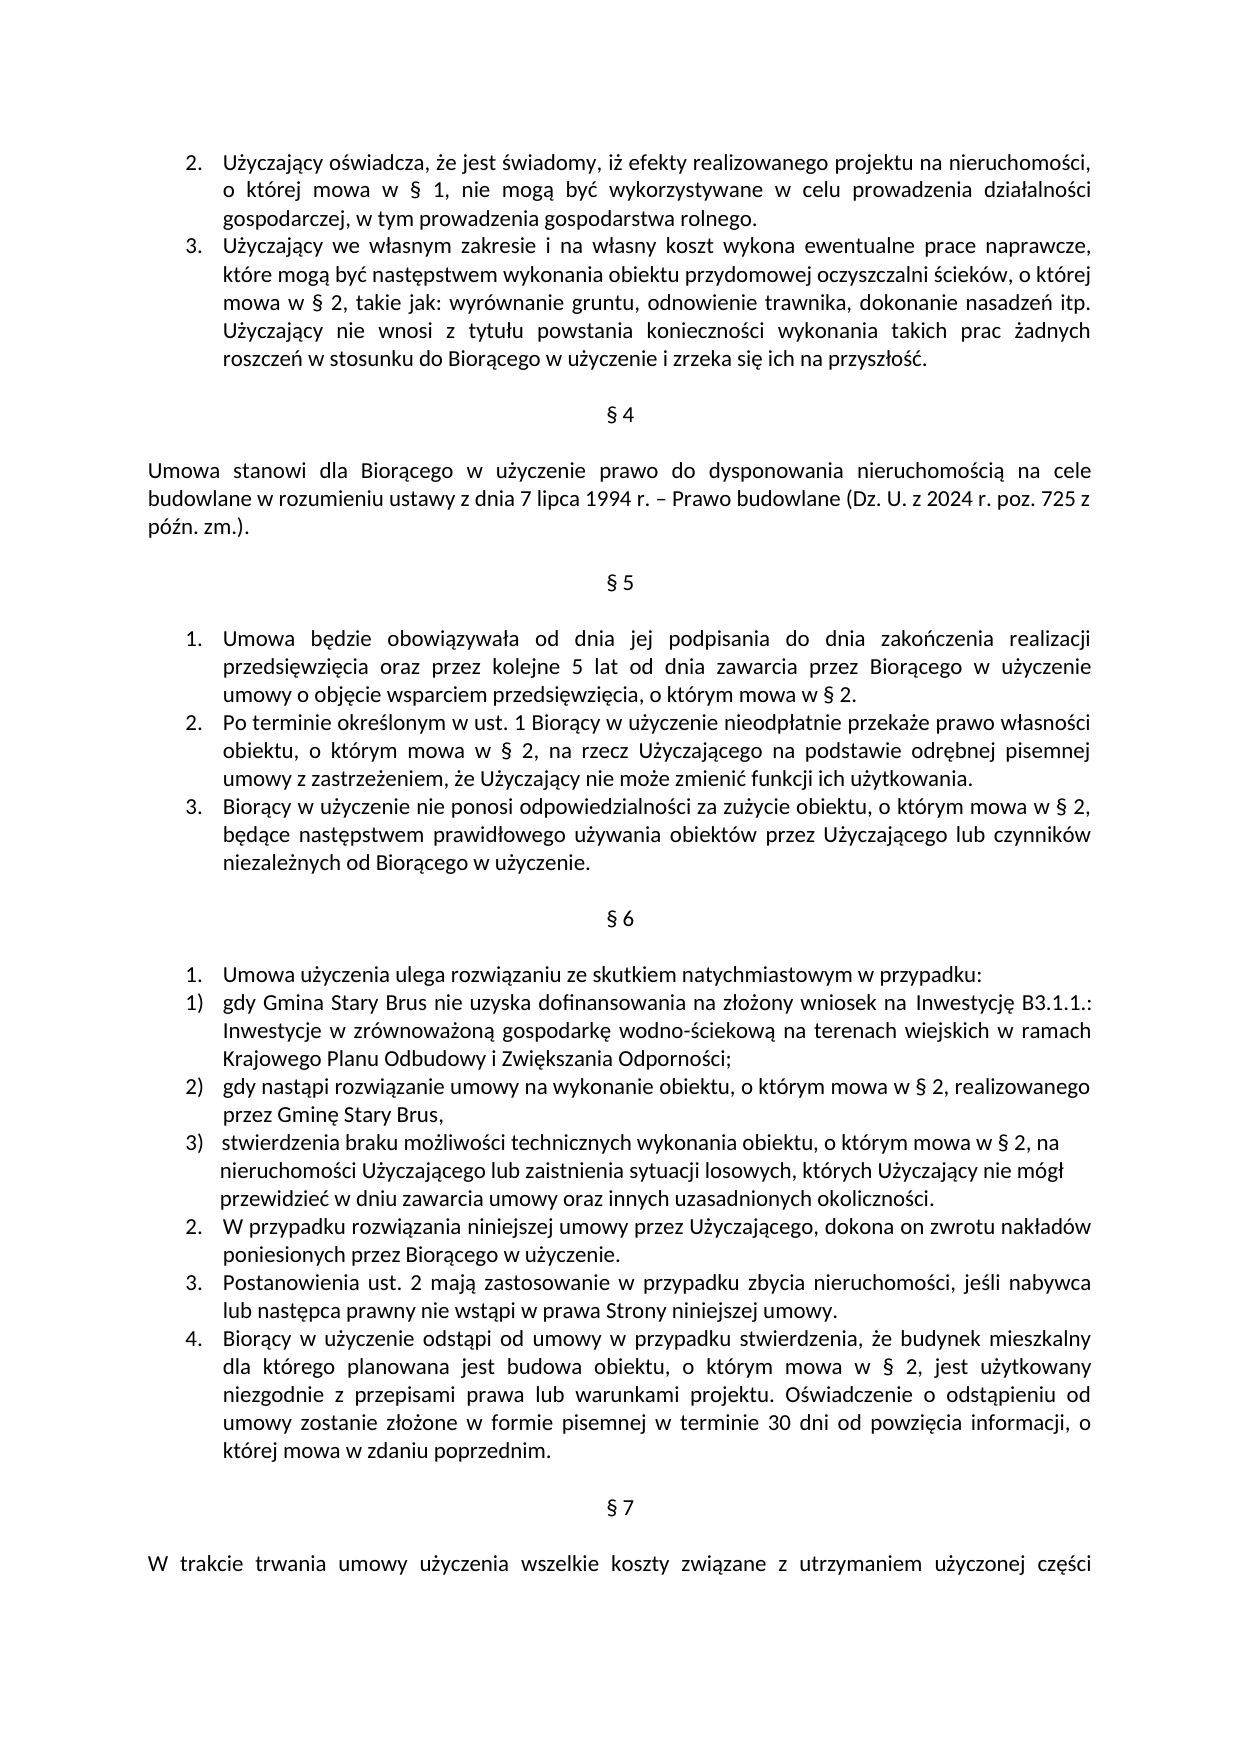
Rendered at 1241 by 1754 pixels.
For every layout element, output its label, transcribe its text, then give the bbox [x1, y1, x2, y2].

list gdy nastąpi rozwiązanie umowy na wykonanie obiektu, o którym mowa w § 2, realizowanego przez Gminę Stary Brus, [185, 1072, 1093, 1128]
list Po terminie określonym w ust. 1 Biorący w użyczenie nieodpłatnie przekaże prawo własności obiektu, o którym mowa w § 2, na rzecz Użyczającego na podstawie odrębnej pisemnej umowy z zastrzeżeniem, że Użyczający nie może zmienić funkcji ich użytkowania. [185, 708, 1093, 792]
text § 4 [148, 372, 1093, 428]
list § 6 [148, 904, 1093, 932]
list Użyczający we własnym zakresie i na własny koszt wykona ewentualne prace naprawcze, które mogą być następstwem wykonania obiektu przydomowej oczyszczalni ścieków, o której mowa w § 2, takie jak: wyrównanie gruntu, odnowienie trawnika, dokonanie nasadzeń itp. Użyczający nie wnosi z tytułu powstania konieczności wykonania takich prac żadnych roszczeń w stosunku do Biorącego w użyczenie i zrzeka się ich na przyszłość. [185, 232, 1093, 372]
list Użyczający oświadcza, że jest świadomy, iż efekty realizowanego projektu na nieruchomości, o której mowa w § 1, nie mogą być wykorzystywane w celu prowadzenia działalności gospodarczej, w tym prowadzenia gospodarstwa rolnego. [185, 148, 1093, 232]
list Umowa użyczenia ulega rozwiązaniu ze skutkiem natychmiastowym w przypadku: [185, 960, 1093, 988]
list gdy Gmina Stary Brus nie uzyska dofinansowania na złożony wniosek na Inwestycję B3.1.1.: Inwestycje w zrównoważoną gospodarkę wodno-ściekową na terenach wiejskich w ramach Krajowego Planu Odbudowy i Zwiększania Odporności; [185, 988, 1093, 1072]
list Umowa będzie obowiązywała od dnia jej podpisania do dnia zakończenia realizacji przedsięwzięcia oraz przez kolejne 5 lat od dnia zawarcia przez Biorącego w użyczenie umowy o objęcie wsparciem przedsięwzięcia, o którym mowa w § 2. [185, 624, 1093, 708]
list Biorący w użyczenie nie ponosi odpowiedzialności za zużycie obiektu, o którym mowa w § 2, będące następstwem prawidłowego używania obiektów przez Użyczającego lub czynników niezależnych od Biorącego w użyczenie. [185, 792, 1093, 876]
list stwierdzenia braku możliwości technicznych wykonania obiektu, o którym mowa w § 2, na [185, 1128, 1093, 1156]
text przewidzieć w dniu zawarcia umowy oraz innych uzasadnionych okoliczności. [148, 1184, 1093, 1212]
text nieruchomości Użyczającego lub zaistnienia sytuacji losowych, których Użyczający nie mógł [148, 1156, 1093, 1184]
text W trakcie trwania umowy użyczenia wszelkie koszty związane z utrzymaniem użyczonej części [148, 1521, 1093, 1577]
text § 7 [148, 1493, 1093, 1521]
text Umowa stanowi dla Biorącego w użyczenie prawo do dysponowania nieruchomością na cele budowlane w rozumieniu ustawy z dnia 7 lipca 1994 r. – Prawo budowlane (Dz. U. z 2024 r. poz. 725 z późn. zm.). [148, 428, 1093, 540]
list Biorący w użyczenie odstąpi od umowy w przypadku stwierdzenia, że budynek mieszkalny dla którego planowana jest budowa obiektu, o którym mowa w § 2, jest użytkowany niezgodnie z przepisami prawa lub warunkami projektu. Oświadczenie o odstąpieniu od umowy zostanie złożone w formie pisemnej w terminie 30 dni od powzięcia informacji, o której mowa w zdaniu poprzednim. [185, 1324, 1093, 1464]
list Postanowienia ust. 2 mają zastosowanie w przypadku zbycia nieruchomości, jeśli nabywca lub następca prawny nie wstąpi w prawa Strony niniejszej umowy. [185, 1268, 1093, 1324]
list W przypadku rozwiązania niniejszej umowy przez Użyczającego, dokona on zwrotu nakładów poniesionych przez Biorącego w użyczenie. [185, 1212, 1093, 1268]
text § 5 [148, 568, 1093, 596]
